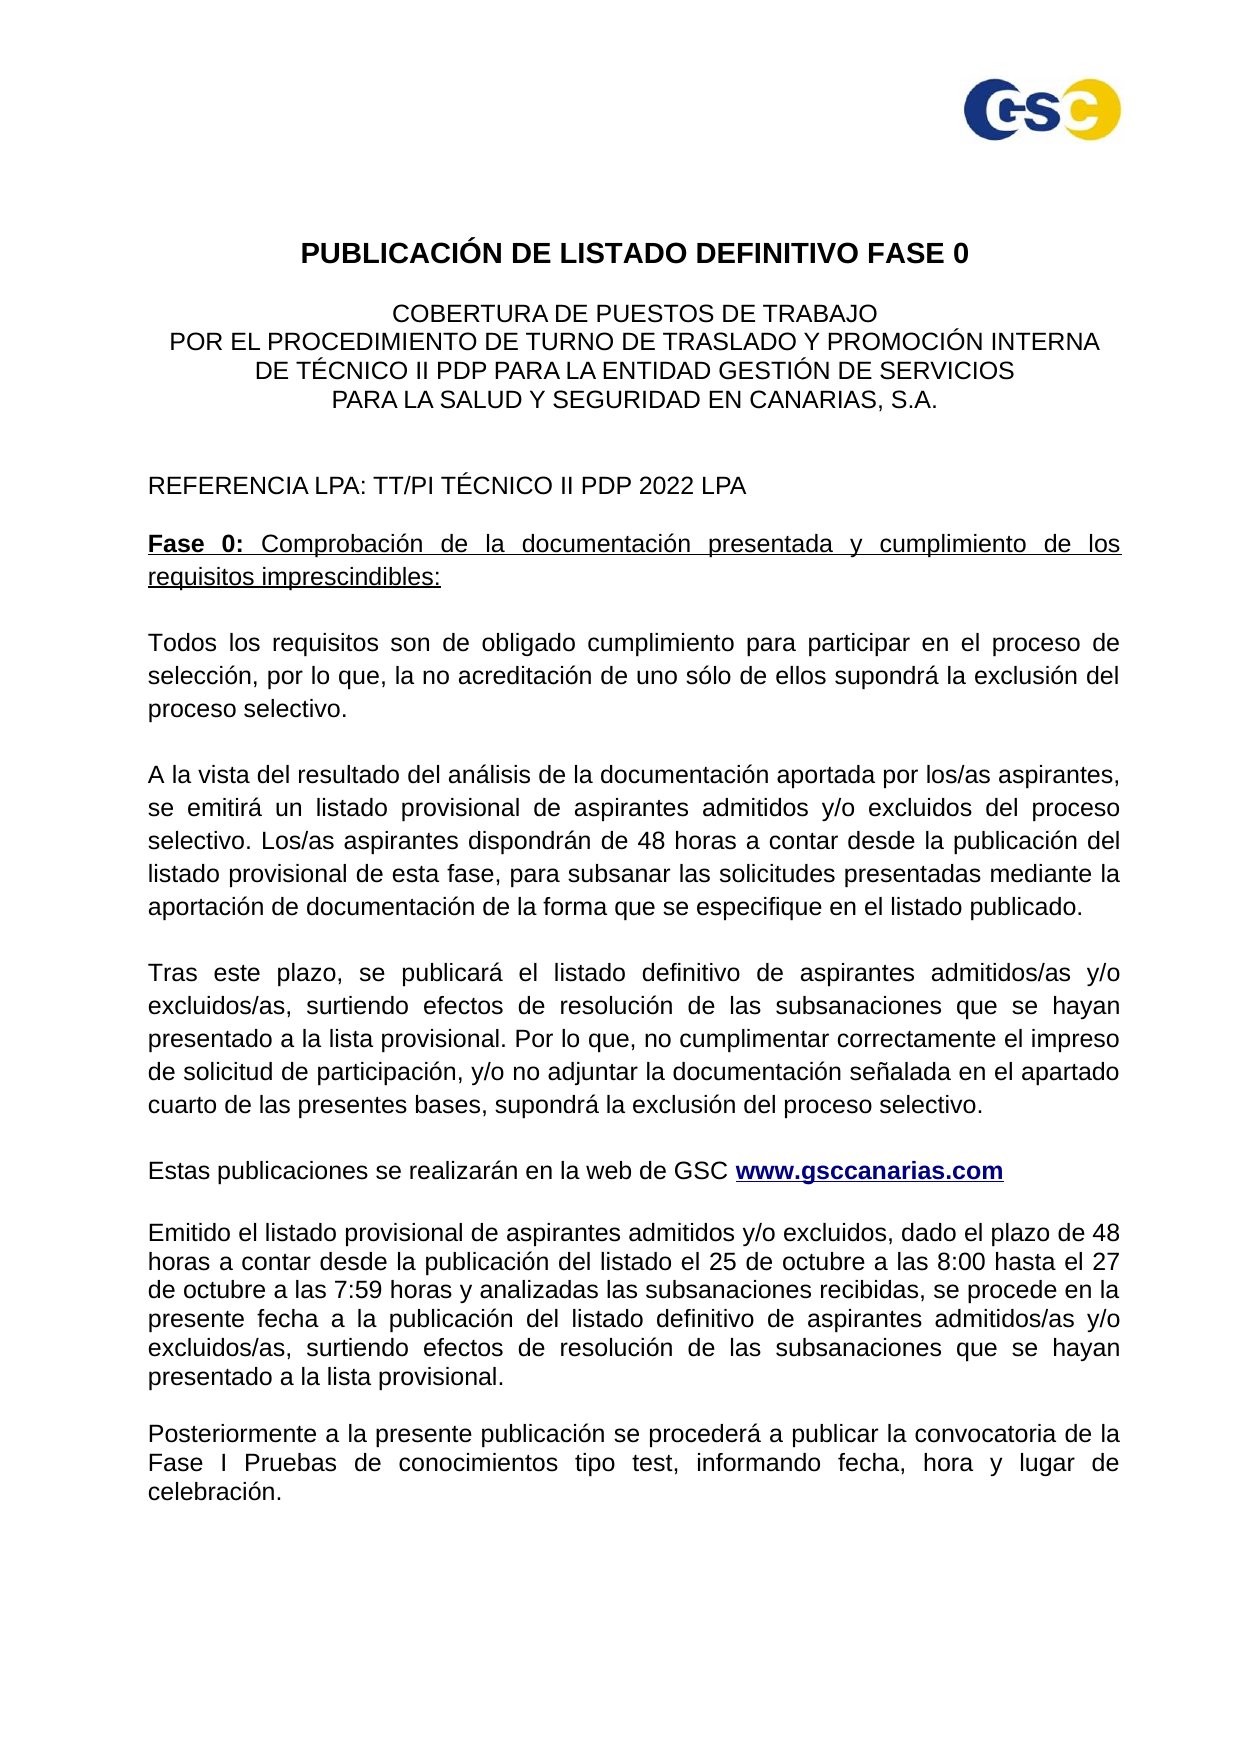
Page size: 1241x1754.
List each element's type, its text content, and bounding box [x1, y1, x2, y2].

subtitle DE TÉCNICO II PDP PARA LA ENTIDAD GESTIÓN DE SERVICIOS [148, 356, 1122, 385]
text Posteriormente a la presente publicación se procederá a publicar la convocatoria de la Fase I Pruebas de conocimientos tipo test, informando fecha, hora y lugar de celebración. [148, 1419, 1122, 1505]
text Fase 0: Comprobación de la documentación presentada y cumplimiento de los [148, 528, 1122, 554]
text Tras este plazo, se publicará el listado definitivo de aspirantes admitidos/as y/o excluidos/as, surtiendo efectos de resolución de las subsanaciones que se hayan presentado a la lista provisional. Por lo que, no cumplimentar correctamente el impreso de solicitud de participación, y/o no adjuntar la documentación señalada en el apartado cuarto de las presentes bases, supondrá la exclusión del proceso selectivo. [148, 958, 1122, 1119]
text requisitos imprescindibles: [148, 555, 1122, 590]
text PUBLICACIÓN DE LISTADO DEFINITIVO FASE 0 [148, 236, 1122, 270]
text A la vista del resultado del análisis de la documentación aportada por los/as aspirantes, se emitirá un listado provisional de aspirantes admitidos y/o excluidos del proceso selectivo. Los/as aspirantes dispondrán de 48 horas a contar desde la publicación del listado provisional de esta fase, para subsanar las solicitudes presentadas mediante la aportación de documentación de la forma que se especifique en el listado publicado. [148, 760, 1122, 921]
text Estas publicaciones se realizarán en la web de GSC www.gsccanarias.com [148, 1156, 1122, 1185]
text Emitido el listado provisional de aspirantes admitidos y/o excluidos, dado el plazo de 48 horas a contar desde la publicación del listado el 25 de octubre a las 8:00 hasta el 27 de octubre a las 7:59 horas y analizadas las subsanaciones recibidas, se procede en la presente fecha a la publicación del listado definitivo de aspirantes admitidos/as y/o excluidos/as, surtiendo efectos de resolución de las subsanaciones que se hayan presentado a la lista provisional. [148, 1218, 1122, 1390]
subtitle POR EL PROCEDIMIENTO DE TURNO DE TRASLADO Y PROMOCIÓN INTERNA [148, 327, 1122, 356]
subtitle PARA LA SALUD Y SEGURIDAD EN CANARIAS, S.A. [148, 385, 1122, 413]
text Todos los requisitos son de obligado cumplimiento para participar en el proceso de selección, por lo que, la no acreditación de uno sólo de ellos supondrá la exclusión del proceso selectivo. [148, 628, 1122, 722]
subtitle COBERTURA DE PUESTOS DE TRABAJO [148, 298, 1122, 327]
subtitle REFERENCIA LPA: TT/PI TÉCNICO II PDP 2022 LPA [148, 471, 1122, 500]
